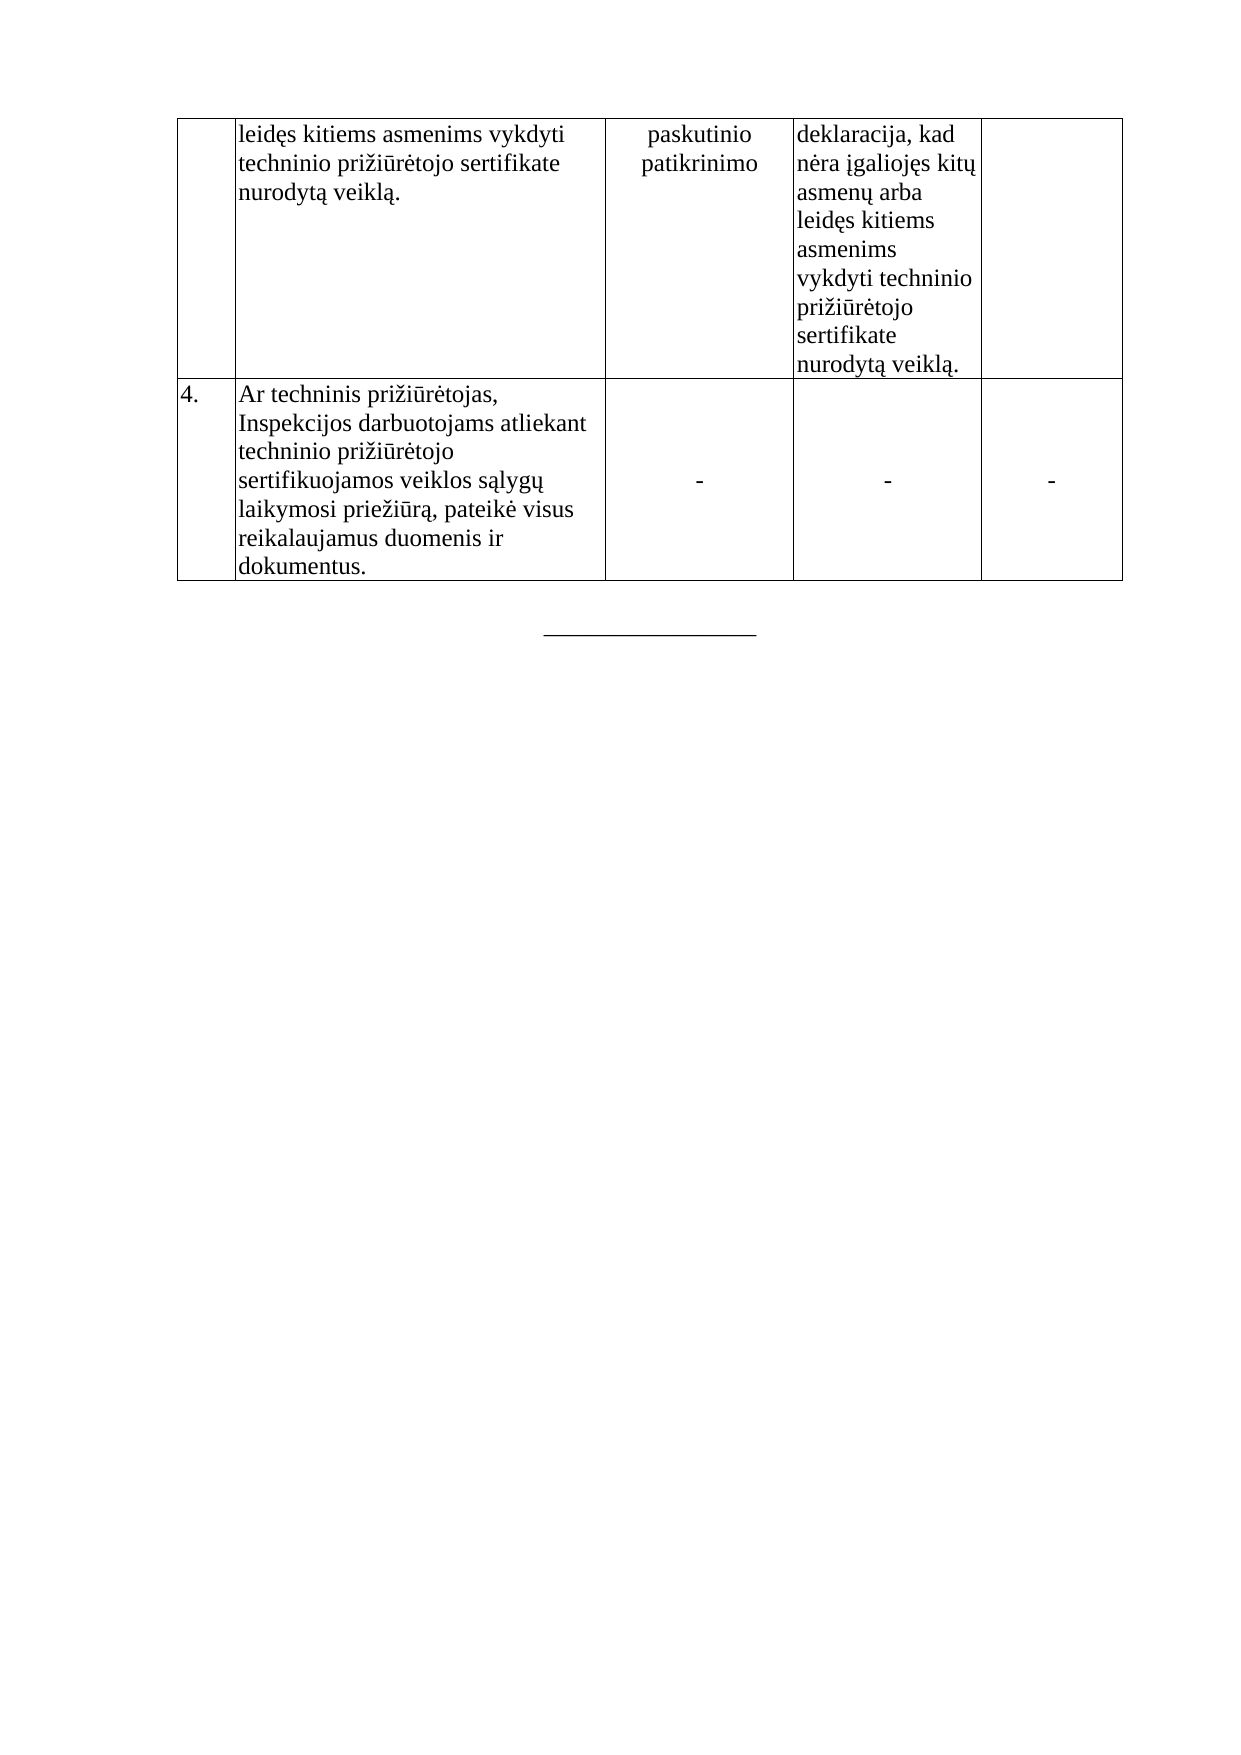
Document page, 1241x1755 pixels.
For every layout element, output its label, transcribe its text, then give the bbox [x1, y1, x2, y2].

table_cell - [606, 379, 793, 580]
table_cell 4. [178, 379, 235, 580]
table_cell <=5 metai nuo paskutinio patikrinimo [606, 119, 793, 378]
table_cell deklaracija, kad nėra įgaliojęs kitų asmenų arba leidęs kitiems asmenims vykdyti techninio prižiūrėtojo sertifikate nurodytą veiklą. [794, 119, 981, 378]
table_cell Ar techninis prižiūrėtojas, Inspekcijos darbuotojams atliekant techninio prižiūrėtojo sertifikuojamos veiklos sąlygų laikymosi priežiūrą, pateikė visus reikalaujamus duomenis ir dokumentus. [236, 379, 605, 580]
table_cell [178, 119, 235, 378]
table_cell leidęs kitiems asmenims vykdyti techninio prižiūrėtojo sertifikate nurodytą veiklą. [236, 119, 605, 378]
text _________________ [177, 610, 1122, 639]
table_cell - [982, 379, 1122, 580]
table_cell - [794, 379, 981, 580]
table_cell [982, 119, 1122, 378]
